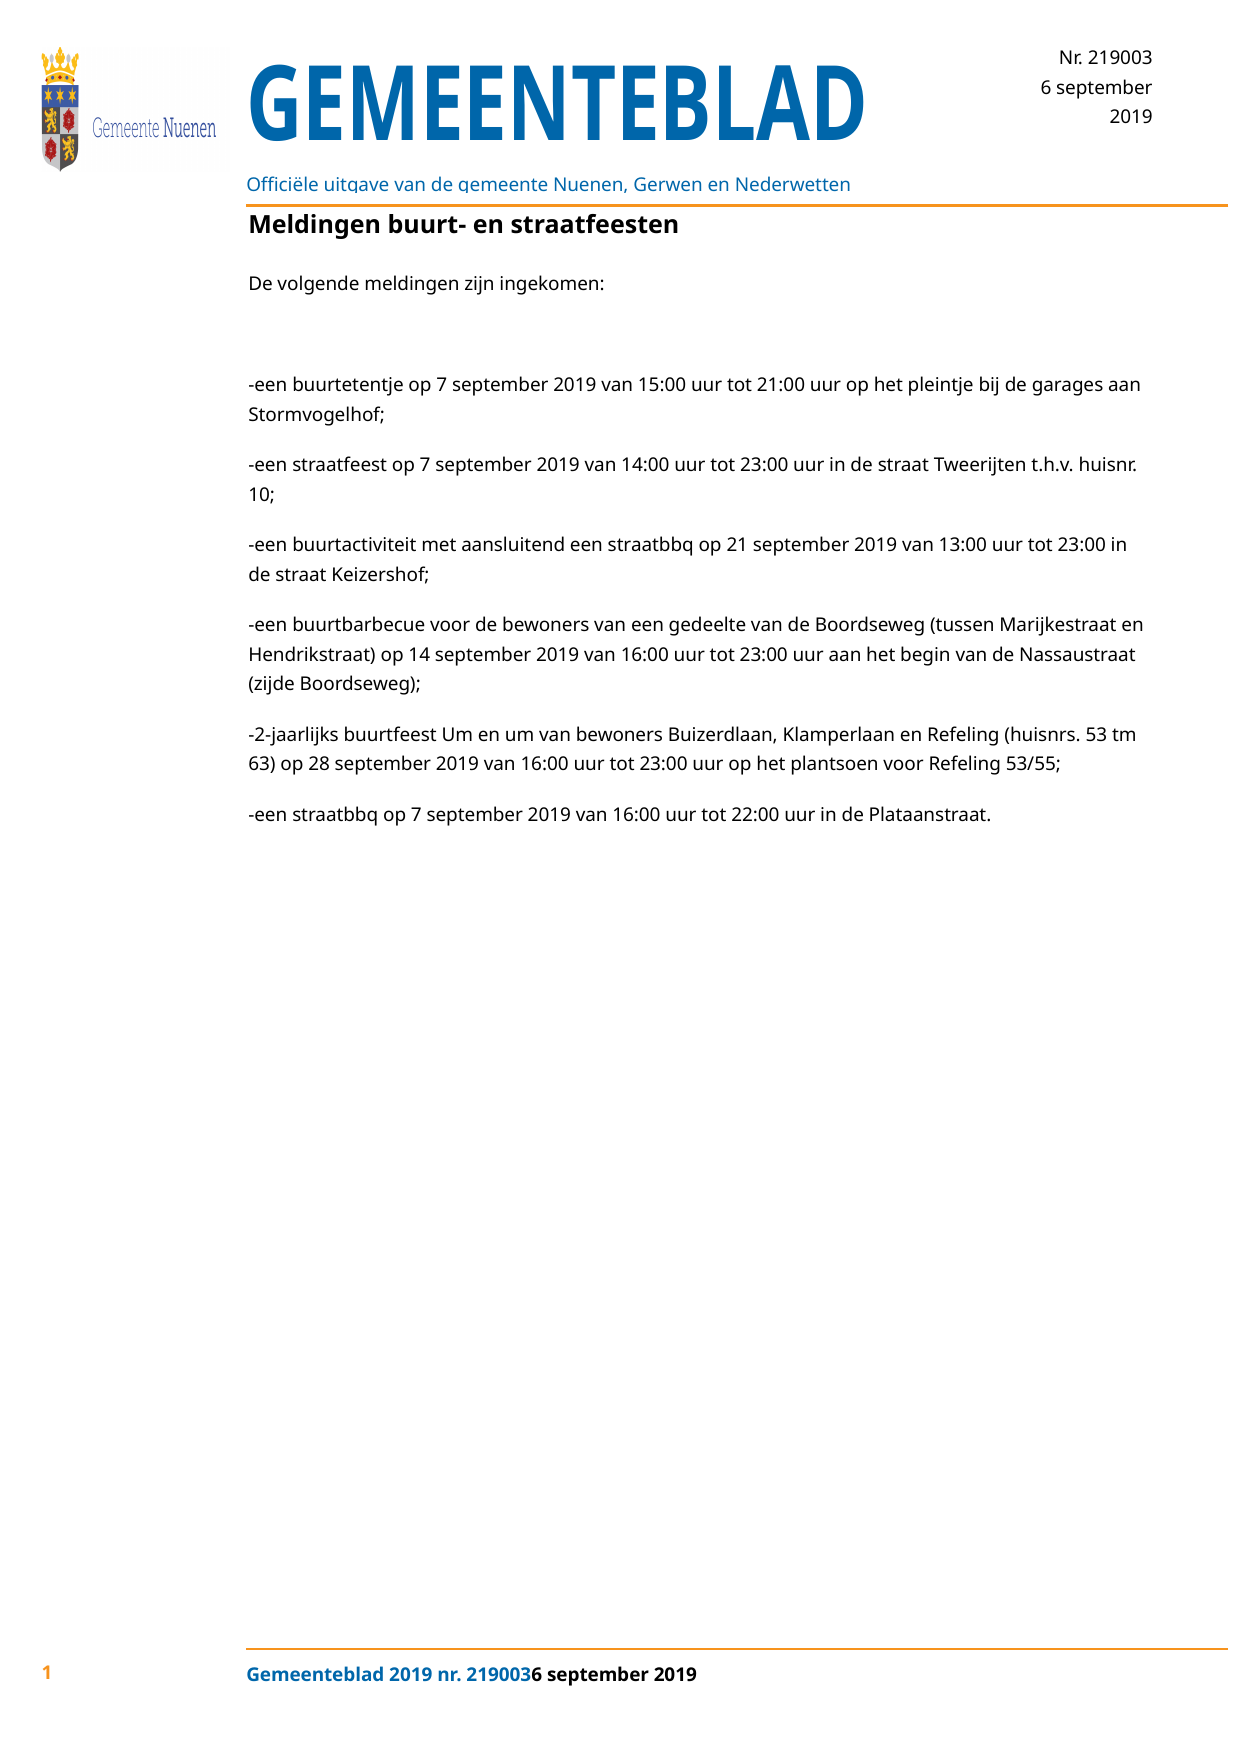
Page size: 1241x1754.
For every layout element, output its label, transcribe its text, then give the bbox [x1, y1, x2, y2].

text -een straatbbq op 7 september 2019 van 16:00 uur tot 22:00 uur in de Plataanstraat. [248, 801, 1152, 826]
text -een buurtactiviteit met aansluitend een straatbbq op 21 september 2019 van 13:00 uur tot 23:00 in de straat Keizershof; [248, 531, 1152, 586]
picture [41, 47, 231, 172]
text -2-jaarlijks buurtfeest Um en um van bewoners Buizerdlaan, Klamperlaan en Refeling (huisnrs. 53 tm 63) op 28 september 2019 van 16:00 uur tot 23:00 uur op het plantsoen voor Refeling 53/55; [248, 721, 1152, 776]
text -een straatfeest op 7 september 2019 van 14:00 uur tot 23:00 uur in de straat Tweerijten t.h.v. huisnr. 10; [248, 451, 1152, 506]
text -een buurtbarbecue voor de bewoners van een gedeelte van de Boordseweg (tussen Marijkestraat en Hendrikstraat) op 14 september 2019 van 16:00 uur tot 23:00 uur aan het begin van de Nassaustraat (zijde Boordseweg); [248, 611, 1152, 696]
text De volgende meldingen zijn ingekomen: [248, 270, 1152, 296]
text Meldingen buurt- en straatfeesten [248, 207, 1152, 241]
text -een buurtetentje op 7 september 2019 van 15:00 uur tot 21:00 uur op het pleintje bij de garages aan Stormvogelhof; [248, 371, 1152, 426]
